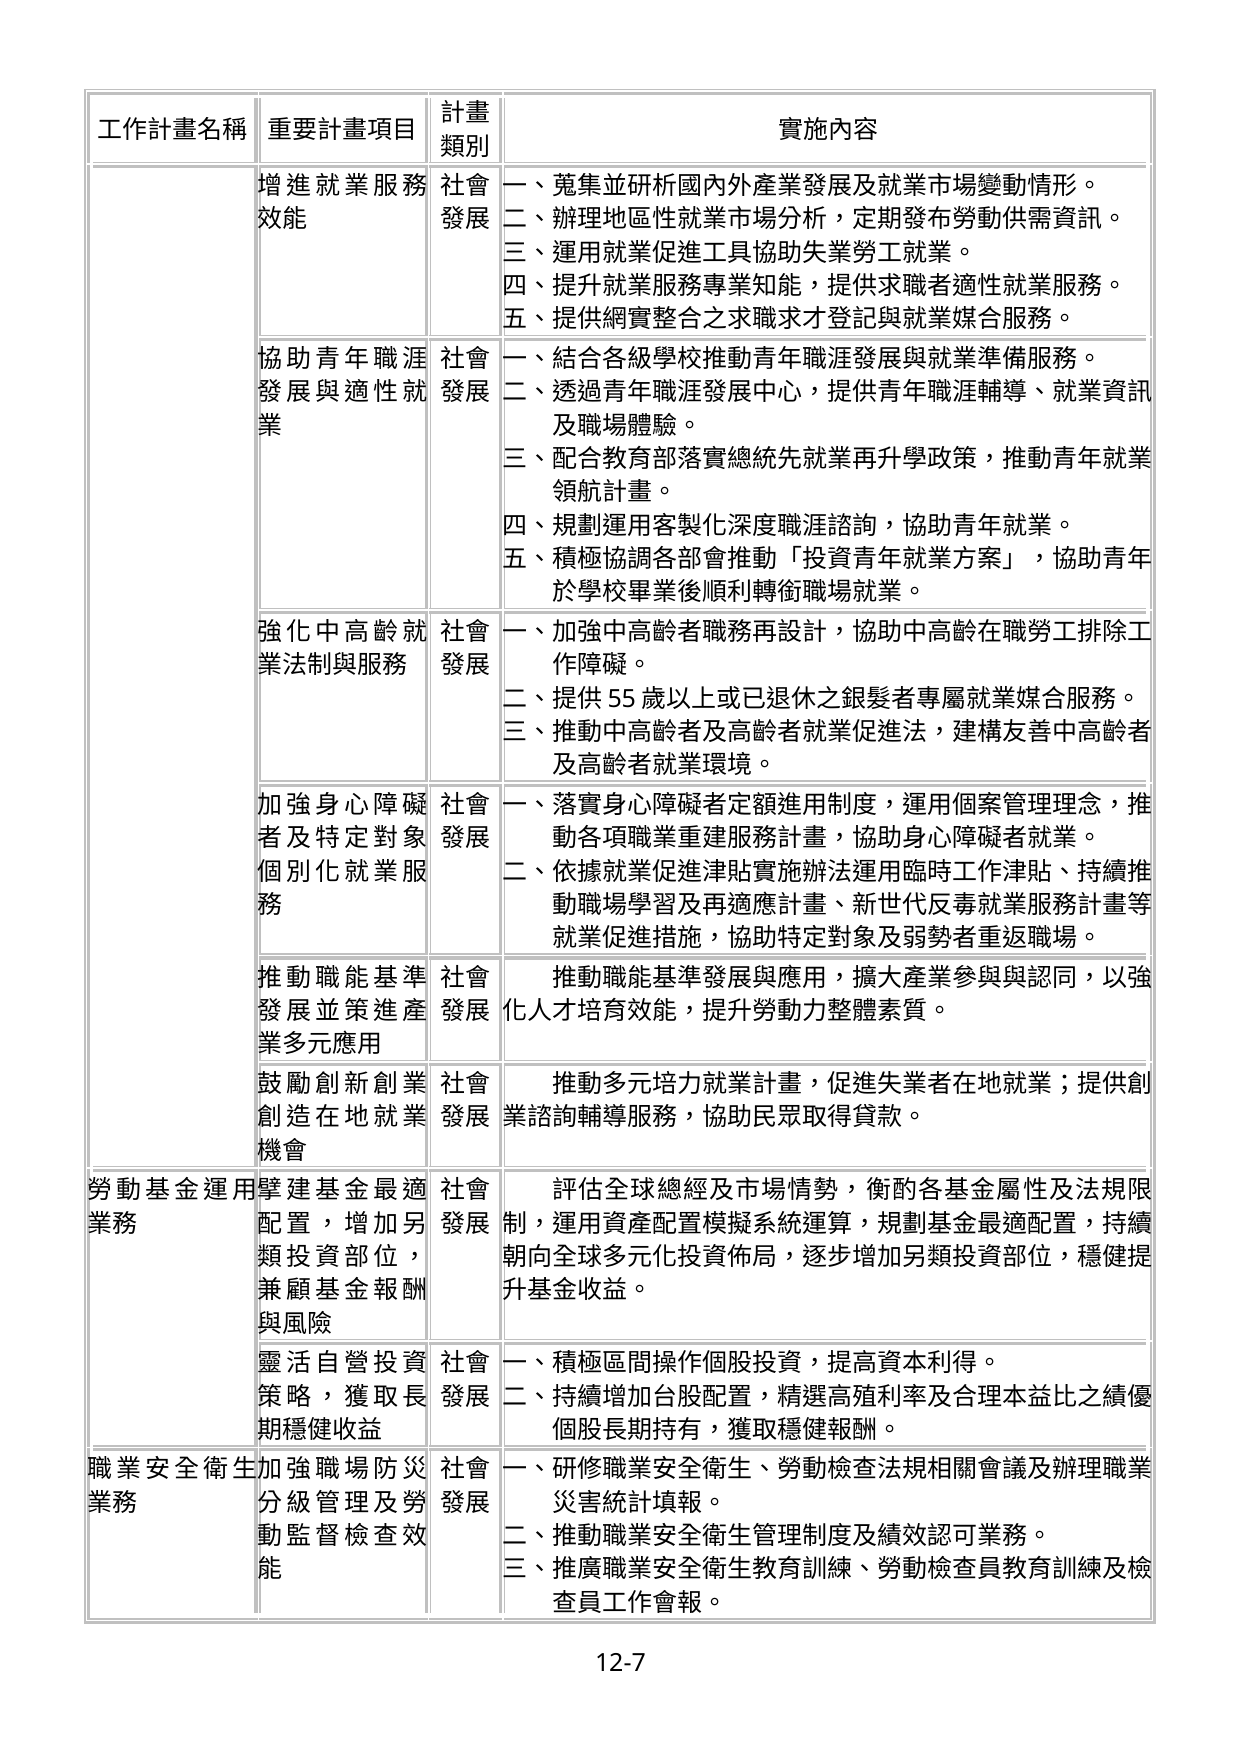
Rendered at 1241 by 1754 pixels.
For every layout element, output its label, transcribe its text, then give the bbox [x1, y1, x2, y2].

table_cell 社會發展 [431, 341, 499, 607]
table_cell 一、落實身心障礙者定額進用制度，運用個案管理理念，推動各項職業重建服務計畫，協助身心障礙者就業。 二、依據就業促進津貼實施辦法運用臨時工作津貼、持續推動職場學習及再適應計畫、新世代反毒就業服務計畫等就業促進措施，協助特定對象及弱勢者重返職場。 [502, 780, 1153, 953]
table_cell 評估全球總經及市場情勢，衡酌各基金屬性及法規限制，運用資產配置模擬系統運算，規劃基金最適配置，持續朝向全球多元化投資佈局，逐步增加另類投資部位，穩健提升基金收益。 [502, 1166, 1153, 1339]
table_cell 社會發展 [431, 614, 499, 780]
table_cell 社會發展 [431, 960, 499, 1059]
table_cell 推動職能基準發展與應用，擴大產業參與與認同，以強化人才培育效能，提升勞動力整體素質。 [502, 953, 1153, 1059]
table_cell 社會發展 [431, 1345, 499, 1445]
table_cell 一、研修職業安全衛生、勞動檢查法規相關會議及辦理職業災害統計填報。 二、推動職業安全衛生管理制度及績效認可業務。 三、推廣職業安全衛生教育訓練、勞動檢查員教育訓練及檢查員工作會報。 [502, 1445, 1153, 1618]
table_cell 協助青年職涯發展與適性就業 [261, 341, 425, 607]
table_cell 社會發展 [431, 1066, 499, 1166]
table_cell 社會發展 [431, 168, 499, 334]
table_cell 一、積極區間操作個股投資，提高資本利得。 二、持續增加台股配置，精選高殖利率及合理本益比之績優個股長期持有，獲取穩健報酬。 [502, 1339, 1153, 1445]
table_cell 一、加強中高齡者職務再設計，協助中高齡在職勞工排除工作障礙。 二、提供55歲以上或已退休之銀髮者專屬就業媒合服務。 三、推動中高齡者及高齡者就業促進法，建構友善中高齡者及高齡者就業環境。 [502, 608, 1153, 780]
table_cell 推動多元培力就業計畫，促進失業者在地就業；提供創業諮詢輔導服務，協助民眾取得貸款。 [502, 1060, 1153, 1166]
table_cell 強化中高齡就業法制與服務 [261, 614, 425, 780]
table_cell 社會發展 [431, 1172, 499, 1339]
table_cell 一、蒐集並研析國內外產業發展及就業市場變動情形。 二、辦理地區性就業市場分析，定期發布勞動供需資訊。 三、運用就業促進工具協助失業勞工就業。 四、提升就業服務專業知能，提供求職者適性就業服務。 五、提供網實整合之求職求才登記與就業媒合服務。 [502, 162, 1153, 334]
table_header 實施內容 [502, 90, 1153, 162]
table_cell [87, 162, 257, 1166]
table_cell 勞動基金運用業務 [87, 1166, 257, 1445]
table_cell 一、結合各級學校推動青年職涯發展與就業準備服務。 二、透過青年職涯發展中心，提供青年職涯輔導、就業資訊及職場體驗。 三、配合教育部落實總統先就業再升學政策，推動青年就業領航計畫。 四、規劃運用客製化深度職涯諮詢，協助青年就業。 五、積極協調各部會推動「投資青年就業方案」，協助青年於學校畢業後順利轉銜職場就業。 [502, 335, 1153, 607]
table_header 重要計畫項目 [258, 90, 428, 162]
table_cell 加強身心障礙者及特定對象個別化就業服務 [261, 787, 425, 953]
table_cell 鼓勵創新創業創造在地就業機會 [261, 1066, 425, 1166]
table_cell 社會發展 [431, 787, 499, 953]
table_cell 增進就業服務效能 [261, 168, 425, 334]
table_header 工作計畫名稱 [90, 95, 257, 162]
table_cell 靈活自營投資策略，獲取長期穩健收益 [261, 1345, 425, 1445]
table_cell 社會發展 [428, 1445, 502, 1618]
table_cell 擘建基金最適配置，增加另類投資部位，兼顧基金報酬與風險 [261, 1172, 425, 1339]
table_header 計畫類別 [428, 90, 502, 162]
table_cell 推動職能基準發展並策進產業多元應用 [261, 960, 425, 1059]
table_cell 加強職場防災分級管理及勞動監督檢查效能 [258, 1451, 428, 1618]
table_cell 職業安全衛生業務 [87, 1445, 257, 1618]
